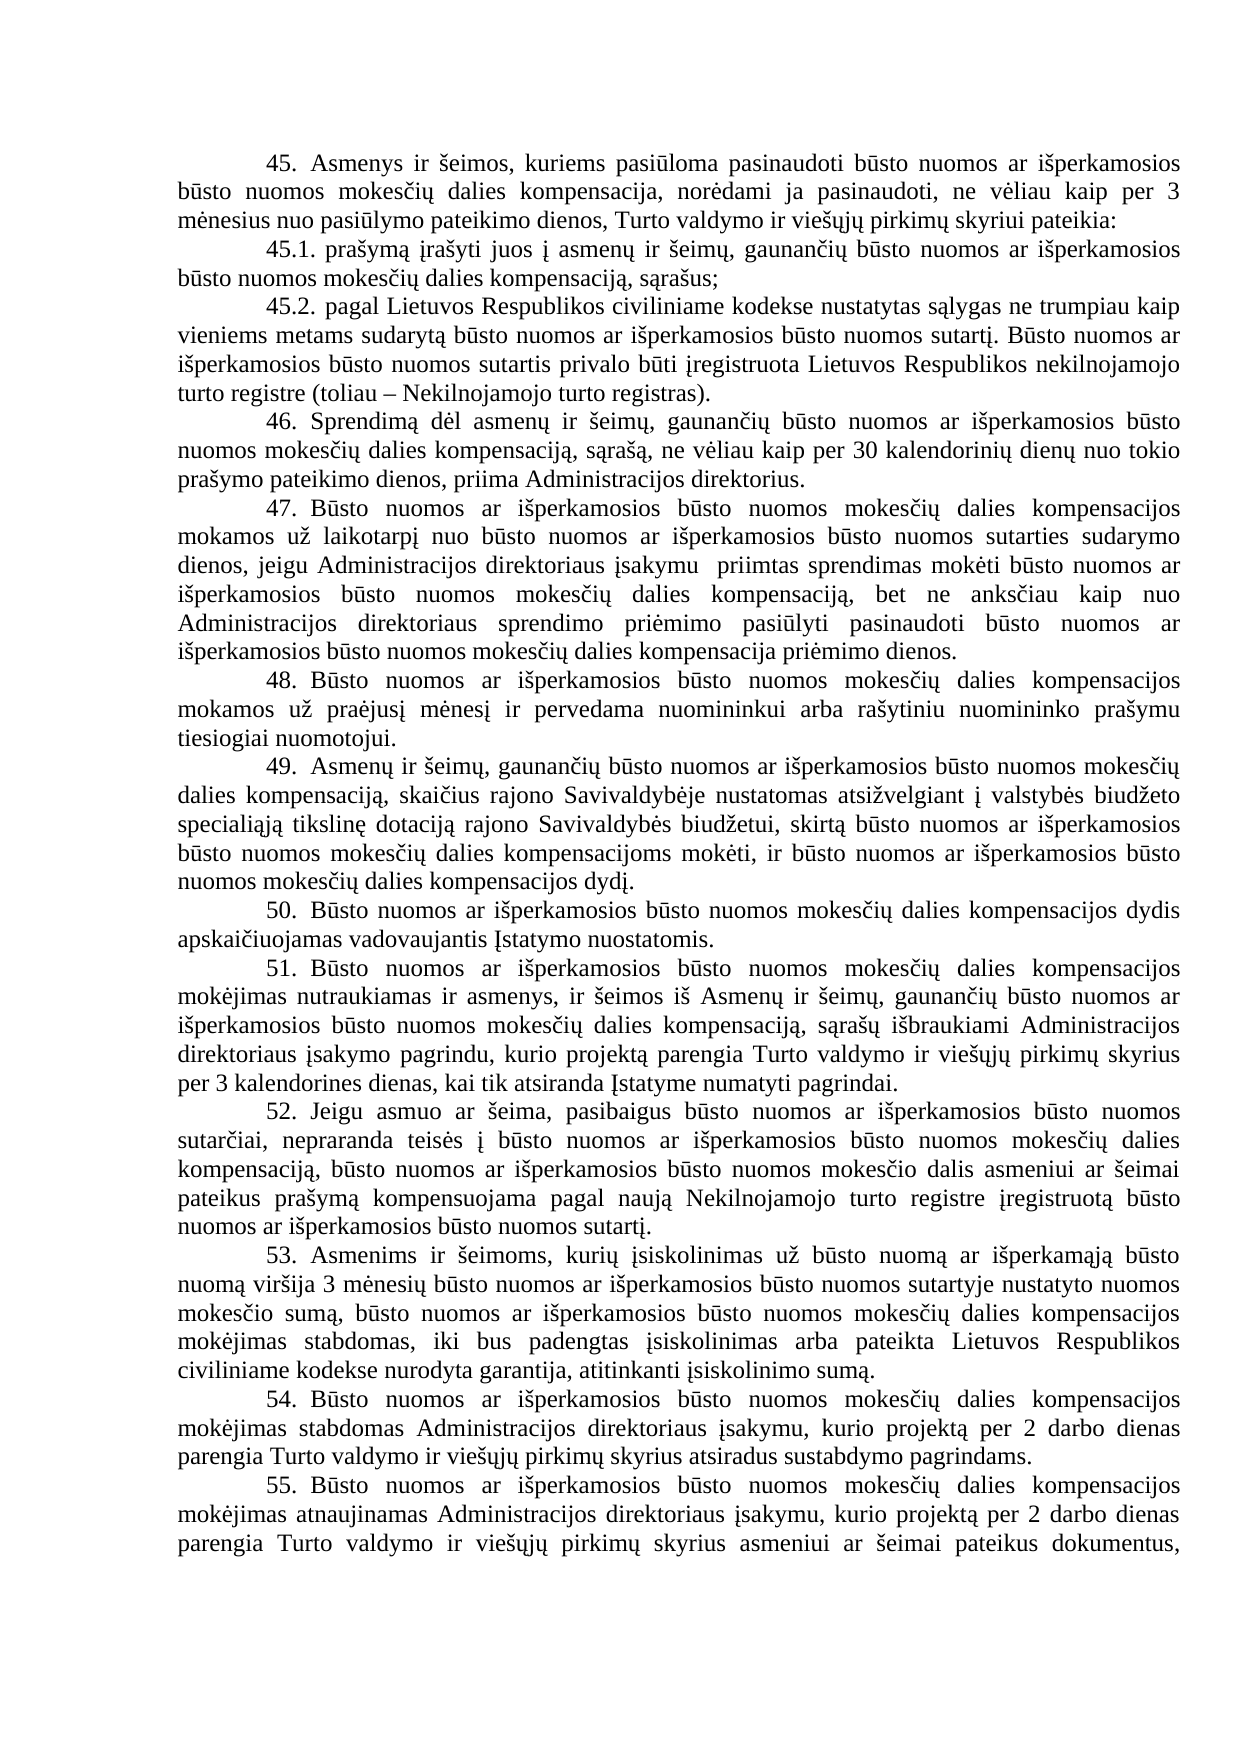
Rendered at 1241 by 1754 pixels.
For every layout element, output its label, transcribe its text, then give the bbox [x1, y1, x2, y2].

text 49. Asmenų ir šeimų, gaunančių būsto nuomos ar išperkamosios būsto nuomos mokesčių dalies kompensaciją, skaičius rajono Savivaldybėje nustatomas atsižvelgiant į valstybės biudžeto specialiąją tikslinę dotaciją rajono Savivaldybės biudžetui, skirtą būsto nuomos ar išperkamosios būsto nuomos mokesčių dalies kompensacijoms mokėti, ir būsto nuomos ar išperkamosios būsto nuomos mokesčių dalies kompensacijos dydį. [177, 751, 1181, 895]
text 54. Būsto nuomos ar išperkamosios būsto nuomos mokesčių dalies kompensacijos mokėjimas stabdomas Administracijos direktoriaus įsakymu, kurio projektą per 2 darbo dienas parengia Turto valdymo ir viešųjų pirkimų skyrius atsiradus sustabdymo pagrindams. [177, 1384, 1181, 1470]
text 47. Būsto nuomos ar išperkamosios būsto nuomos mokesčių dalies kompensacijos mokamos už laikotarpį nuo būsto nuomos ar išperkamosios būsto nuomos sutarties sudarymo dienos, jeigu Administracijos direktoriaus įsakymu priimtas sprendimas mokėti būsto nuomos ar išperkamosios būsto nuomos mokesčių dalies kompensaciją, bet ne anksčiau kaip nuo Administracijos direktoriaus sprendimo priėmimo pasiūlyti pasinaudoti būsto nuomos ar išperkamosios būsto nuomos mokesčių dalies kompensacija priėmimo dienos. [177, 493, 1181, 665]
text 50. Būsto nuomos ar išperkamosios būsto nuomos mokesčių dalies kompensacijos dydis apskaičiuojamas vadovaujantis Įstatymo nuostatomis. [177, 895, 1181, 953]
text 48. Būsto nuomos ar išperkamosios būsto nuomos mokesčių dalies kompensacijos mokamos už praėjusį mėnesį ir pervedama nuomininkui arba rašytiniu nuomininko prašymu tiesiogiai nuomotojui. [177, 665, 1181, 751]
text 55. Būsto nuomos ar išperkamosios būsto nuomos mokesčių dalies kompensacijos mokėjimas atnaujinamas Administracijos direktoriaus įsakymu, kurio projektą per 2 darbo dienas parengia Turto valdymo ir viešųjų pirkimų skyrius asmeniui ar šeimai pateikus dokumentus, [177, 1470, 1181, 1556]
text 46. Sprendimą dėl asmenų ir šeimų, gaunančių būsto nuomos ar išperkamosios būsto nuomos mokesčių dalies kompensaciją, sąrašą, ne vėliau kaip per 30 kalendorinių dienų nuo tokio prašymo pateikimo dienos, priima Administracijos direktorius. [177, 406, 1181, 493]
text 45.1. prašymą įrašyti juos į asmenų ir šeimų, gaunančių būsto nuomos ar išperkamosios būsto nuomos mokesčių dalies kompensaciją, sąrašus; [177, 234, 1181, 291]
text 51. Būsto nuomos ar išperkamosios būsto nuomos mokesčių dalies kompensacijos mokėjimas nutraukiamas ir asmenys, ir šeimos iš Asmenų ir šeimų, gaunančių būsto nuomos ar išperkamosios būsto nuomos mokesčių dalies kompensaciją, sąrašų išbraukiami Administracijos direktoriaus įsakymo pagrindu, kurio projektą parengia Turto valdymo ir viešųjų pirkimų skyrius per 3 kalendorines dienas, kai tik atsiranda Įstatyme numatyti pagrindai. [177, 953, 1181, 1096]
text 52. Jeigu asmuo ar šeima, pasibaigus būsto nuomos ar išperkamosios būsto nuomos sutarčiai, nepraranda teisės į būsto nuomos ar išperkamosios būsto nuomos mokesčių dalies kompensaciją, būsto nuomos ar išperkamosios būsto nuomos mokesčio dalis asmeniui ar šeimai pateikus prašymą kompensuojama pagal naują Nekilnojamojo turto registre įregistruotą būsto nuomos ar išperkamosios būsto nuomos sutartį. [177, 1096, 1181, 1240]
text 45.2. pagal Lietuvos Respublikos civiliniame kodekse nustatytas sąlygas ne trumpiau kaip vieniems metams sudarytą būsto nuomos ar išperkamosios būsto nuomos sutartį. Būsto nuomos ar išperkamosios būsto nuomos sutartis privalo būti įregistruota Lietuvos Respublikos nekilnojamojo turto registre (toliau – Nekilnojamojo turto registras). [177, 291, 1181, 406]
text 45. Asmenys ir šeimos, kuriems pasiūloma pasinaudoti būsto nuomos ar išperkamosios būsto nuomos mokesčių dalies kompensacija, norėdami ja pasinaudoti, ne vėliau kaip per 3 mėnesius nuo pasiūlymo pateikimo dienos, Turto valdymo ir viešųjų pirkimų skyriui pateikia: [177, 148, 1181, 234]
text 53. Asmenims ir šeimoms, kurių įsiskolinimas už būsto nuomą ar išperkamąją būsto nuomą viršija 3 mėnesių būsto nuomos ar išperkamosios būsto nuomos sutartyje nustatyto nuomos mokesčio sumą, būsto nuomos ar išperkamosios būsto nuomos mokesčių dalies kompensacijos mokėjimas stabdomas, iki bus padengtas įsiskolinimas arba pateikta Lietuvos Respublikos civiliniame kodekse nurodyta garantija, atitinkanti įsiskolinimo sumą. [177, 1240, 1181, 1384]
